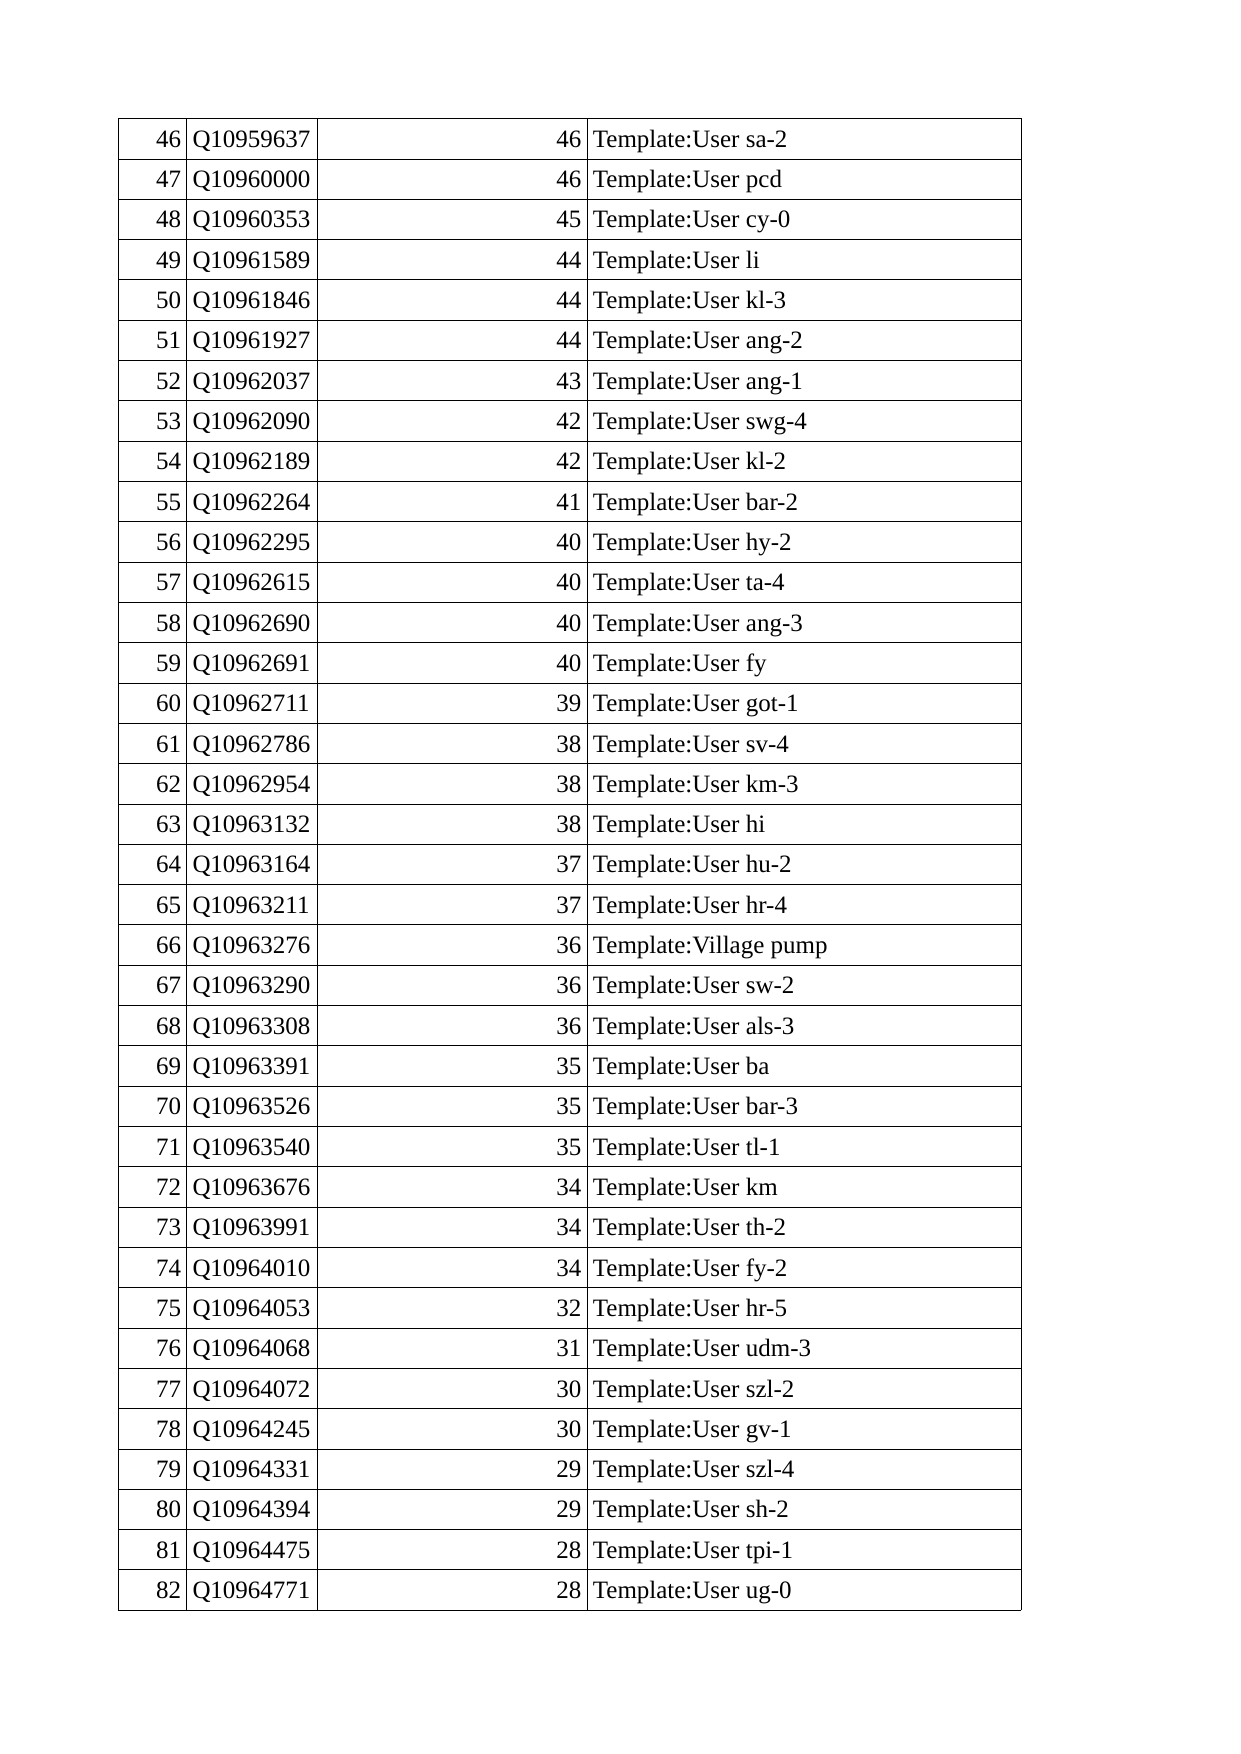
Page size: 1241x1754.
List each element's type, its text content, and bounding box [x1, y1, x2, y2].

table_cell Template:User hi [588, 805, 1021, 844]
table_cell Q10962037 [187, 361, 317, 400]
table_cell Template:User ang-2 [588, 321, 1021, 360]
table_cell 46 [318, 160, 587, 199]
table_cell Q10964053 [187, 1288, 317, 1327]
table_cell 28 [318, 1530, 587, 1569]
table_cell Template:User sh-2 [588, 1490, 1021, 1529]
table_cell Q10961927 [187, 321, 317, 360]
table_cell Q10964072 [187, 1369, 317, 1408]
table_cell 74 [119, 1248, 186, 1287]
table_cell 40 [318, 522, 587, 562]
table_cell Q10959637 [187, 119, 317, 158]
table_cell Template:User ang-1 [588, 361, 1021, 400]
table_cell Q10964771 [187, 1570, 317, 1610]
table_cell 82 [119, 1570, 186, 1610]
table_cell 62 [119, 764, 186, 803]
table_cell 35 [318, 1087, 587, 1126]
table_cell Q10962954 [187, 764, 317, 803]
table_cell 57 [119, 563, 186, 602]
table_cell Q10962615 [187, 563, 317, 602]
table_cell 37 [318, 885, 587, 924]
table_cell 44 [318, 240, 587, 279]
table_cell 67 [119, 966, 186, 1005]
table_cell 63 [119, 805, 186, 844]
table_cell 78 [119, 1409, 186, 1448]
table_cell Q10961846 [187, 280, 317, 320]
table_cell Template:User bar-3 [588, 1087, 1021, 1126]
table_cell Template:User hu-2 [588, 845, 1021, 884]
table_cell Q10962690 [187, 603, 317, 642]
table_cell 59 [119, 643, 186, 682]
table_cell 34 [318, 1167, 587, 1207]
table_cell Q10962189 [187, 442, 317, 481]
table_cell 61 [119, 724, 186, 763]
table_cell 80 [119, 1490, 186, 1529]
table_cell 46 [119, 119, 186, 158]
table_cell Q10962786 [187, 724, 317, 763]
table_cell Template:User hr-5 [588, 1288, 1021, 1327]
table_cell 30 [318, 1409, 587, 1448]
table_cell 44 [318, 321, 587, 360]
table_cell 49 [119, 240, 186, 279]
table_cell 75 [119, 1288, 186, 1327]
table_cell 41 [318, 482, 587, 521]
table_cell Q10962295 [187, 522, 317, 562]
table_cell Q10962090 [187, 401, 317, 441]
table_cell Q10961589 [187, 240, 317, 279]
table_cell Template:User ba [588, 1046, 1021, 1086]
table_cell Template:User sv-4 [588, 724, 1021, 763]
table_cell 50 [119, 280, 186, 320]
table_cell Q10963308 [187, 1006, 317, 1045]
table_cell 54 [119, 442, 186, 481]
table_cell Q10963526 [187, 1087, 317, 1126]
table_cell Template:User gv-1 [588, 1409, 1021, 1448]
table_cell Template:User udm-3 [588, 1329, 1021, 1368]
table_cell 65 [119, 885, 186, 924]
table_cell 71 [119, 1127, 186, 1166]
table_cell 58 [119, 603, 186, 642]
table_cell 40 [318, 603, 587, 642]
table_cell Q10963676 [187, 1167, 317, 1207]
table_cell Q10964394 [187, 1490, 317, 1529]
table_cell Q10964068 [187, 1329, 317, 1368]
table_cell 38 [318, 764, 587, 803]
table_cell 43 [318, 361, 587, 400]
table_cell 66 [119, 925, 186, 965]
table_cell Q10963290 [187, 966, 317, 1005]
table_cell 32 [318, 1288, 587, 1327]
table_cell 36 [318, 925, 587, 965]
table_cell Template:User cy-0 [588, 200, 1021, 239]
table_cell 69 [119, 1046, 186, 1086]
table_cell Q10963211 [187, 885, 317, 924]
table_cell Template:User ta-4 [588, 563, 1021, 602]
table_cell 31 [318, 1329, 587, 1368]
table_cell 72 [119, 1167, 186, 1207]
table_cell Template:User als-3 [588, 1006, 1021, 1045]
table_cell Q10962691 [187, 643, 317, 682]
table_cell 34 [318, 1248, 587, 1287]
table_cell Q10964475 [187, 1530, 317, 1569]
table_cell Q10964010 [187, 1248, 317, 1287]
table_cell 35 [318, 1046, 587, 1086]
table_cell Template:User kl-3 [588, 280, 1021, 320]
table_cell Q10962711 [187, 684, 317, 723]
table_cell Template:User kl-2 [588, 442, 1021, 481]
table_cell Template:User sw-2 [588, 966, 1021, 1005]
table_cell 73 [119, 1208, 186, 1247]
table_cell 52 [119, 361, 186, 400]
table_cell 46 [318, 119, 587, 158]
table_cell Template:User hr-4 [588, 885, 1021, 924]
table_cell 38 [318, 805, 587, 844]
table_cell Q10964331 [187, 1450, 317, 1489]
table_cell Q10964245 [187, 1409, 317, 1448]
table_cell Template:User km [588, 1167, 1021, 1207]
table_cell 28 [318, 1570, 587, 1610]
table_cell 76 [119, 1329, 186, 1368]
table_cell Q10963391 [187, 1046, 317, 1086]
table_cell 29 [318, 1450, 587, 1489]
table_cell 56 [119, 522, 186, 562]
table_cell 79 [119, 1450, 186, 1489]
table_cell Template:User ang-3 [588, 603, 1021, 642]
table_cell Q10960000 [187, 160, 317, 199]
table_cell Template:User szl-2 [588, 1369, 1021, 1408]
table_cell 37 [318, 845, 587, 884]
table_cell 29 [318, 1490, 587, 1529]
table_cell 55 [119, 482, 186, 521]
table_cell 44 [318, 280, 587, 320]
table_cell Q10963991 [187, 1208, 317, 1247]
table_cell 42 [318, 442, 587, 481]
table_cell 68 [119, 1006, 186, 1045]
table_cell Template:User szl-4 [588, 1450, 1021, 1489]
table_cell 51 [119, 321, 186, 360]
table_cell Q10960353 [187, 200, 317, 239]
table_cell 45 [318, 200, 587, 239]
table_cell Template:User fy-2 [588, 1248, 1021, 1287]
table_cell Template:User hy-2 [588, 522, 1021, 562]
table_cell Q10963540 [187, 1127, 317, 1166]
table_cell 39 [318, 684, 587, 723]
table_cell 47 [119, 160, 186, 199]
table_cell Template:User got-1 [588, 684, 1021, 723]
table_cell 40 [318, 563, 587, 602]
table_cell 40 [318, 643, 587, 682]
table_cell 30 [318, 1369, 587, 1408]
table_cell 77 [119, 1369, 186, 1408]
table_cell Template:User tl-1 [588, 1127, 1021, 1166]
table_cell Template:User fy [588, 643, 1021, 682]
table_cell Template:User tpi-1 [588, 1530, 1021, 1569]
table_cell 53 [119, 401, 186, 441]
table_cell Q10963164 [187, 845, 317, 884]
table_cell 42 [318, 401, 587, 441]
table_cell Template:User bar-2 [588, 482, 1021, 521]
table_cell 81 [119, 1530, 186, 1569]
table_cell Q10962264 [187, 482, 317, 521]
table_cell 60 [119, 684, 186, 723]
table_cell 35 [318, 1127, 587, 1166]
table_cell Template:User km-3 [588, 764, 1021, 803]
table_cell 70 [119, 1087, 186, 1126]
table_cell 48 [119, 200, 186, 239]
table_cell 38 [318, 724, 587, 763]
table_cell Template:Village pump [588, 925, 1021, 965]
table_cell Template:User ug-0 [588, 1570, 1021, 1610]
table_cell Q10963276 [187, 925, 317, 965]
table_cell Template:User sa-2 [588, 119, 1021, 158]
table_cell Template:User li [588, 240, 1021, 279]
table_cell 36 [318, 966, 587, 1005]
table_cell 64 [119, 845, 186, 884]
table_cell Template:User swg-4 [588, 401, 1021, 441]
table_cell Template:User pcd [588, 160, 1021, 199]
table_cell Q10963132 [187, 805, 317, 844]
table_cell Template:User th-2 [588, 1208, 1021, 1247]
table_cell 36 [318, 1006, 587, 1045]
table_cell 34 [318, 1208, 587, 1247]
